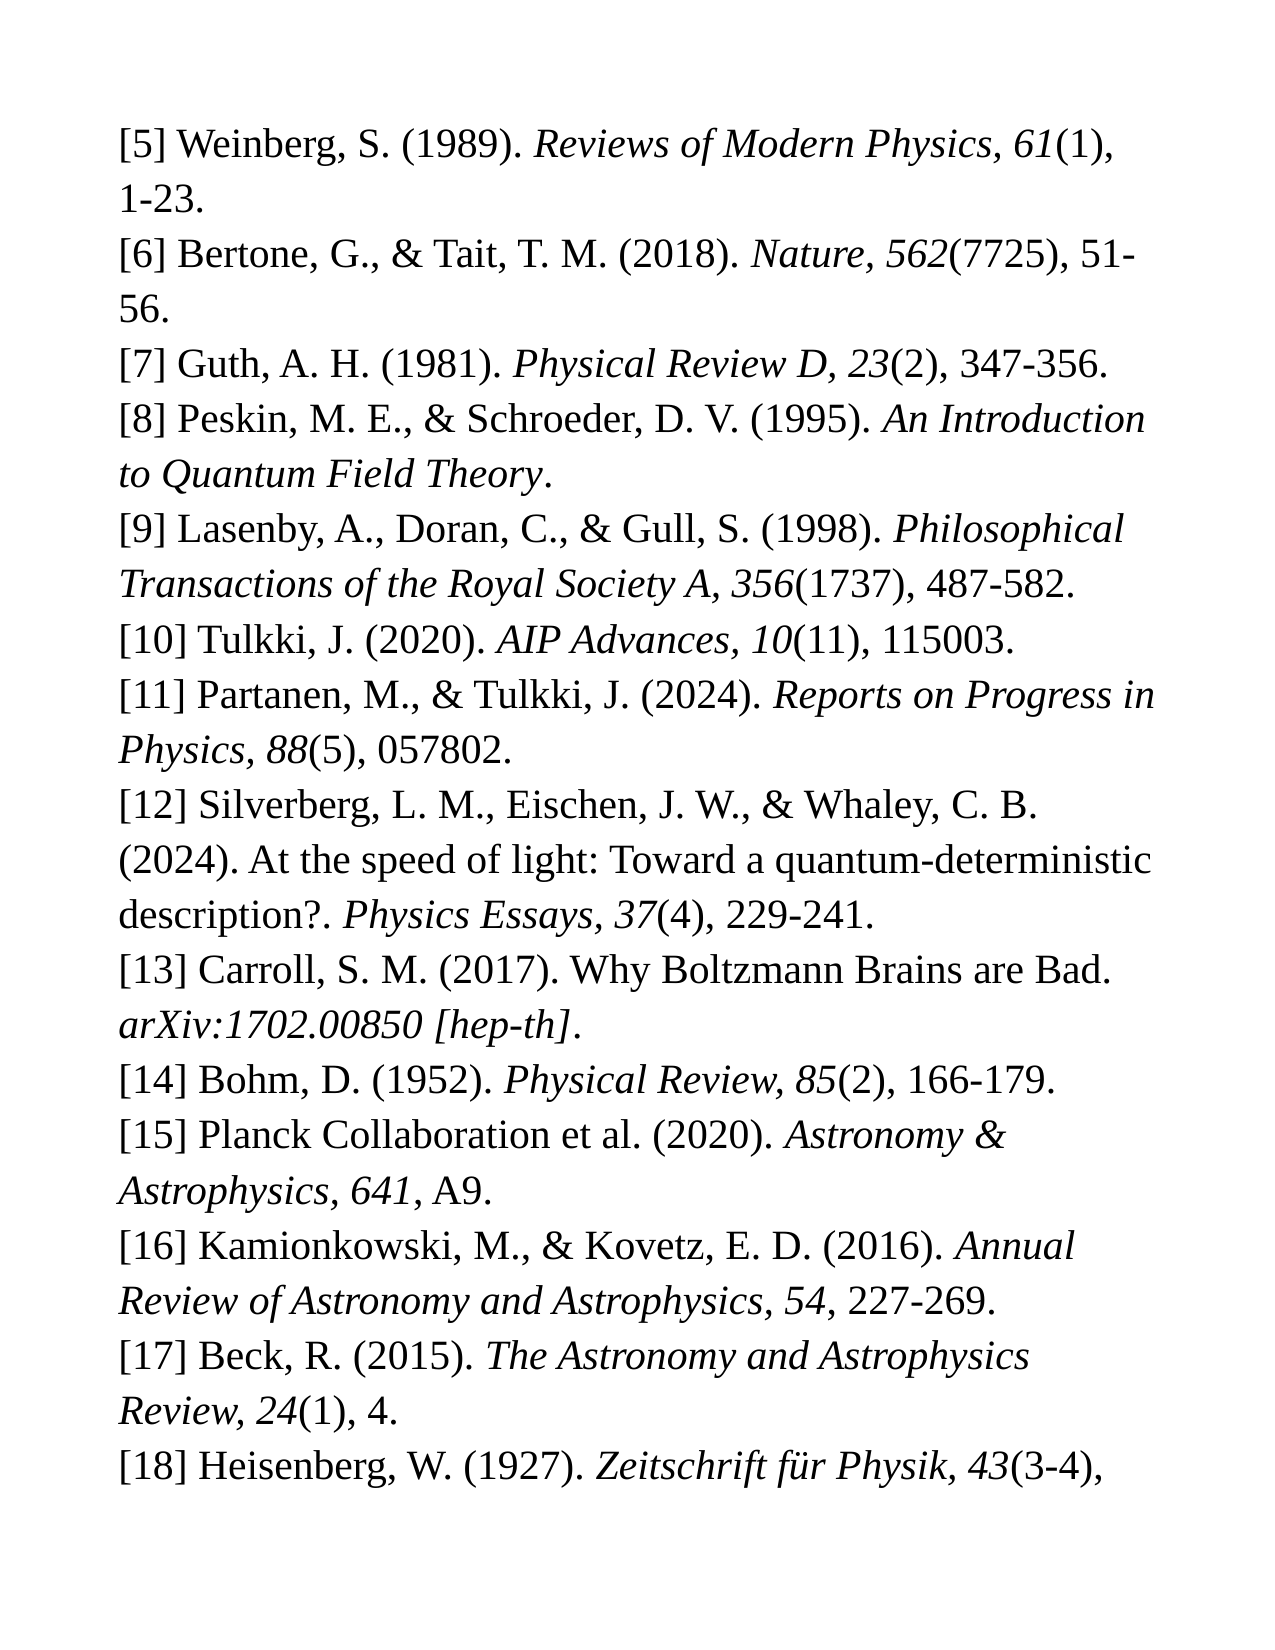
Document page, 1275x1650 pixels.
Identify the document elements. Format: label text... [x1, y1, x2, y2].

text [5] Weinberg, S. (1989). Reviews of Modern Physics, 61(1), 1-23. [6] Bertone, G., & Tait, T. M. (2018). Nature, 562(7725), 51-56. [7] Guth, A. H. (1981). Physical Review D, 23(2), 347-356. [8] Peskin, M. E., & Schroeder, D. V. (1995). An Introduction to Quantum Field Theory. [9] Lasenby, A., Doran, C., & Gull, S. (1998). Philosophical Transactions of the Royal Society A, 356(1737), 487-582. [10] Tulkki, J. (2020). AIP Advances, 10(11), 115003. [11] Partanen, M., & Tulkki, J. (2024). Reports on Progress in Physics, 88(5), 057802. [12] Silverberg, L. M., Eischen, J. W., & Whaley, C. B. (2024). At the speed of light: Toward a quantum-deterministic description?. Physics Essays, 37(4), 229-241. [13] Carroll, S. M. (2017). Why Boltzmann Brains are Bad. arXiv:1702.00850 [hep-th]. [14] Bohm, D. (1952). Physical Review, 85(2), 166-179. [15] Planck Collaboration et al. (2020). Astronomy & Astrophysics, 641, A9. [16] Kamionkowski, M., & Kovetz, E. D. (2016). Annual Review of Astronomy and Astrophysics, 54, 227-269. [17] Beck, R. (2015). The Astronomy and Astrophysics Review, 24(1), 4. [18] Heisenberg, W. (1927). Zeitschrift für Physik, 43(3-4), [118, 118, 1157, 1488]
